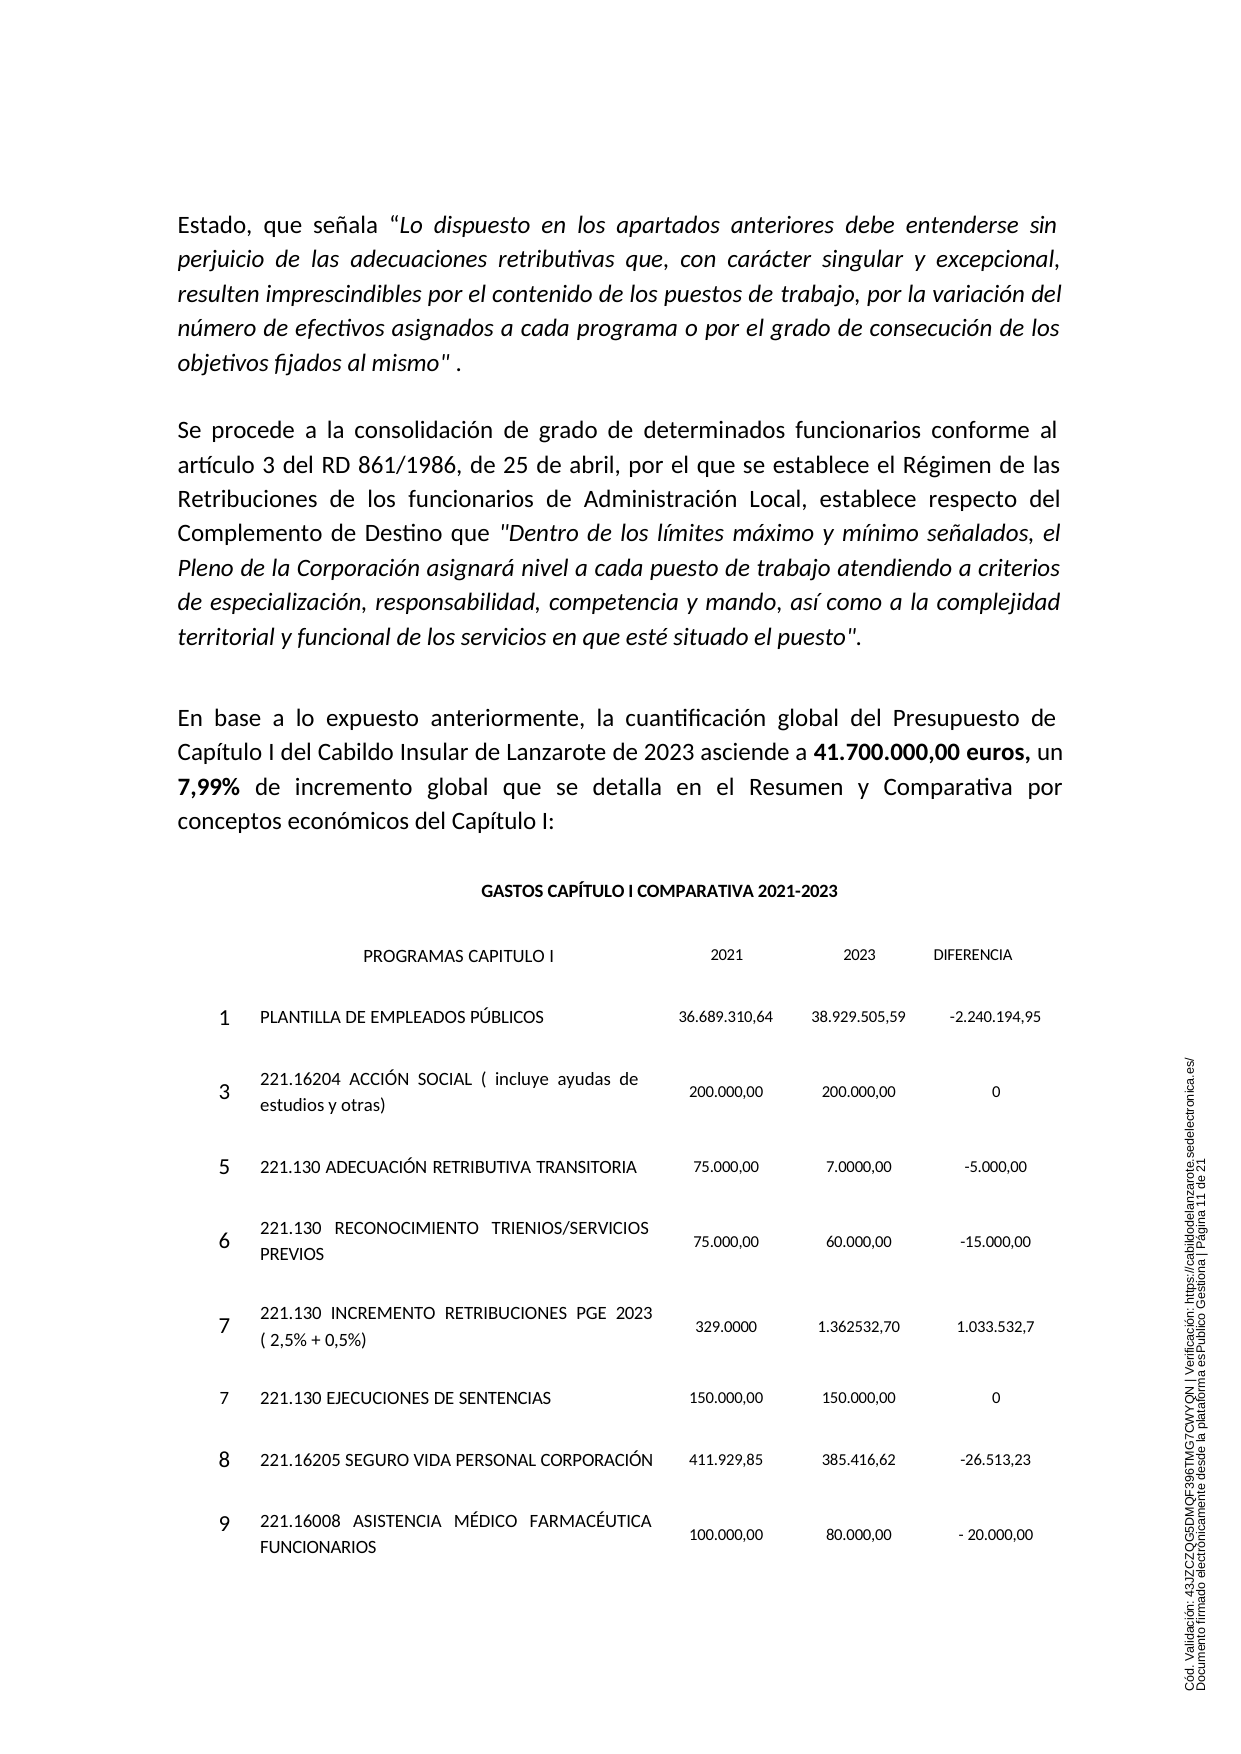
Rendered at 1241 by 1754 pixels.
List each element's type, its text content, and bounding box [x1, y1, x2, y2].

text 2021 [662, 944, 792, 964]
text 9 [195, 1509, 254, 1537]
text 221.130 RECONOCIMIENTO TRIENIOS/SERVICIOS PREVIOS [260, 1216, 662, 1266]
text 75.000,00 [693, 1156, 792, 1176]
text 1.362532,70 [817, 1316, 928, 1336]
text DIFERENCIA [933, 944, 1065, 964]
text ( 2,5% + 0,5%) [260, 1328, 662, 1351]
text 0 [928, 1082, 1065, 1102]
text 1.033.532,7 [956, 1316, 1065, 1336]
text 36.689.310,64 [678, 1007, 792, 1027]
text 221.16008 ASISTENCIA MÉDICO FARMACÉUTICA FUNCIONARIOS [260, 1509, 662, 1559]
text 7 [195, 1312, 254, 1340]
text -15.000,00 [960, 1231, 1065, 1251]
text 200.000,00 [822, 1082, 928, 1102]
text 6 [195, 1227, 254, 1255]
text 7.0000,00 [826, 1156, 928, 1176]
text 80.000,00 [826, 1524, 928, 1544]
text 221.16204 ACCIÓN SOCIAL ( incluye ayudas de estudios y otras) [260, 1067, 662, 1116]
text 2023 [792, 944, 928, 964]
text 1 [195, 1003, 254, 1031]
text 150.000,00 [689, 1388, 792, 1408]
text 329.0000 [695, 1316, 792, 1336]
text 221.130 INCREMENTO RETRIBUCIONES PGE 2023 [260, 1301, 662, 1324]
text 5 [195, 1152, 254, 1180]
text 221.130 EJECUCIONES DE SENTENCIAS [260, 1386, 662, 1409]
text - 20.000,00 [958, 1524, 1065, 1544]
text En base a lo expuesto anteriormente, la cuantificación global del Presupuesto de [177, 704, 1065, 732]
text PROGRAMAS CAPITULO I [363, 944, 662, 967]
text PLANTILLA DE EMPLEADOS PÚBLICOS [260, 1005, 662, 1028]
text 385.416,62 [822, 1449, 928, 1469]
text GASTOS CAPÍTULO I COMPARATIVA 2021-2023 [254, 879, 1065, 902]
text 7 [195, 1386, 254, 1409]
text 150.000,00 [822, 1388, 928, 1408]
text 100.000,00 [689, 1524, 792, 1544]
text Capítulo I del Cabildo Insular de Lanzarote de 2023 asciende a 41.700.000,00 euros, un 7,99% de incremento global que se detalla en el Resumen y Comparativa por conceptos económicos del Capítulo I: [177, 733, 1063, 836]
text Cód. Validación: 43JZCZQG5DMQF396TMG7CWYQN | Verificación: https://cabildodelanzarote.sedelectronica.es/ Documento firmado electrónicamente desde la plataforma esPublico Gestiona | Página 11 de 21 [1183, 1060, 1208, 1694]
text 38.929.505,59 [811, 1007, 928, 1027]
text Se procede a la consolidación de grado de determinados funcionarios conforme al [177, 417, 1064, 444]
text -26.513,23 [960, 1449, 1065, 1469]
text 3 [195, 1077, 254, 1105]
text 60.000,00 [826, 1231, 928, 1251]
text 75.000,00 [693, 1231, 792, 1251]
text 221.130 ADECUACIÓN RETRIBUTIVA TRANSITORIA [260, 1155, 662, 1178]
text 221.16205 SEGURO VIDA PERSONAL CORPORACIÓN [260, 1448, 662, 1471]
text artículo 3 del RD 861/1986, de 25 de abril, por el que se establece el Régimen de las Retribuciones de los funcionarios de Administración Local, establece respecto del Complemento de Destino que "Dentro de los límites máximo y mínimo señalados, el Pleno de la Corporación asignará nivel a cada puesto de trabajo atendiendo a criterios de especialización, responsabilidad, competencia y mando, así como a la complejidad territorial y funcional de los servicios en que esté situado el puesto". [177, 445, 1062, 651]
text 8 [195, 1445, 254, 1473]
text 200.000,00 [689, 1082, 792, 1102]
text 0 [928, 1388, 1065, 1408]
text -5.000,00 [964, 1156, 1065, 1176]
text perjuicio de las adecuaciones retributivas que, con carácter singular y excepcional, resulten imprescindibles por el contenido de los puestos de trabajo, por la variación del número de efectivos asignados a cada programa o por el grado de consecución de los objetivos fijados al mismo" . [177, 240, 1062, 377]
text -2.240.194,95 [949, 1007, 1065, 1027]
text 411.929,85 [689, 1449, 792, 1469]
text Estado, que señala “Lo dispuesto en los apartados anteriores debe entenderse sin [177, 212, 1064, 239]
